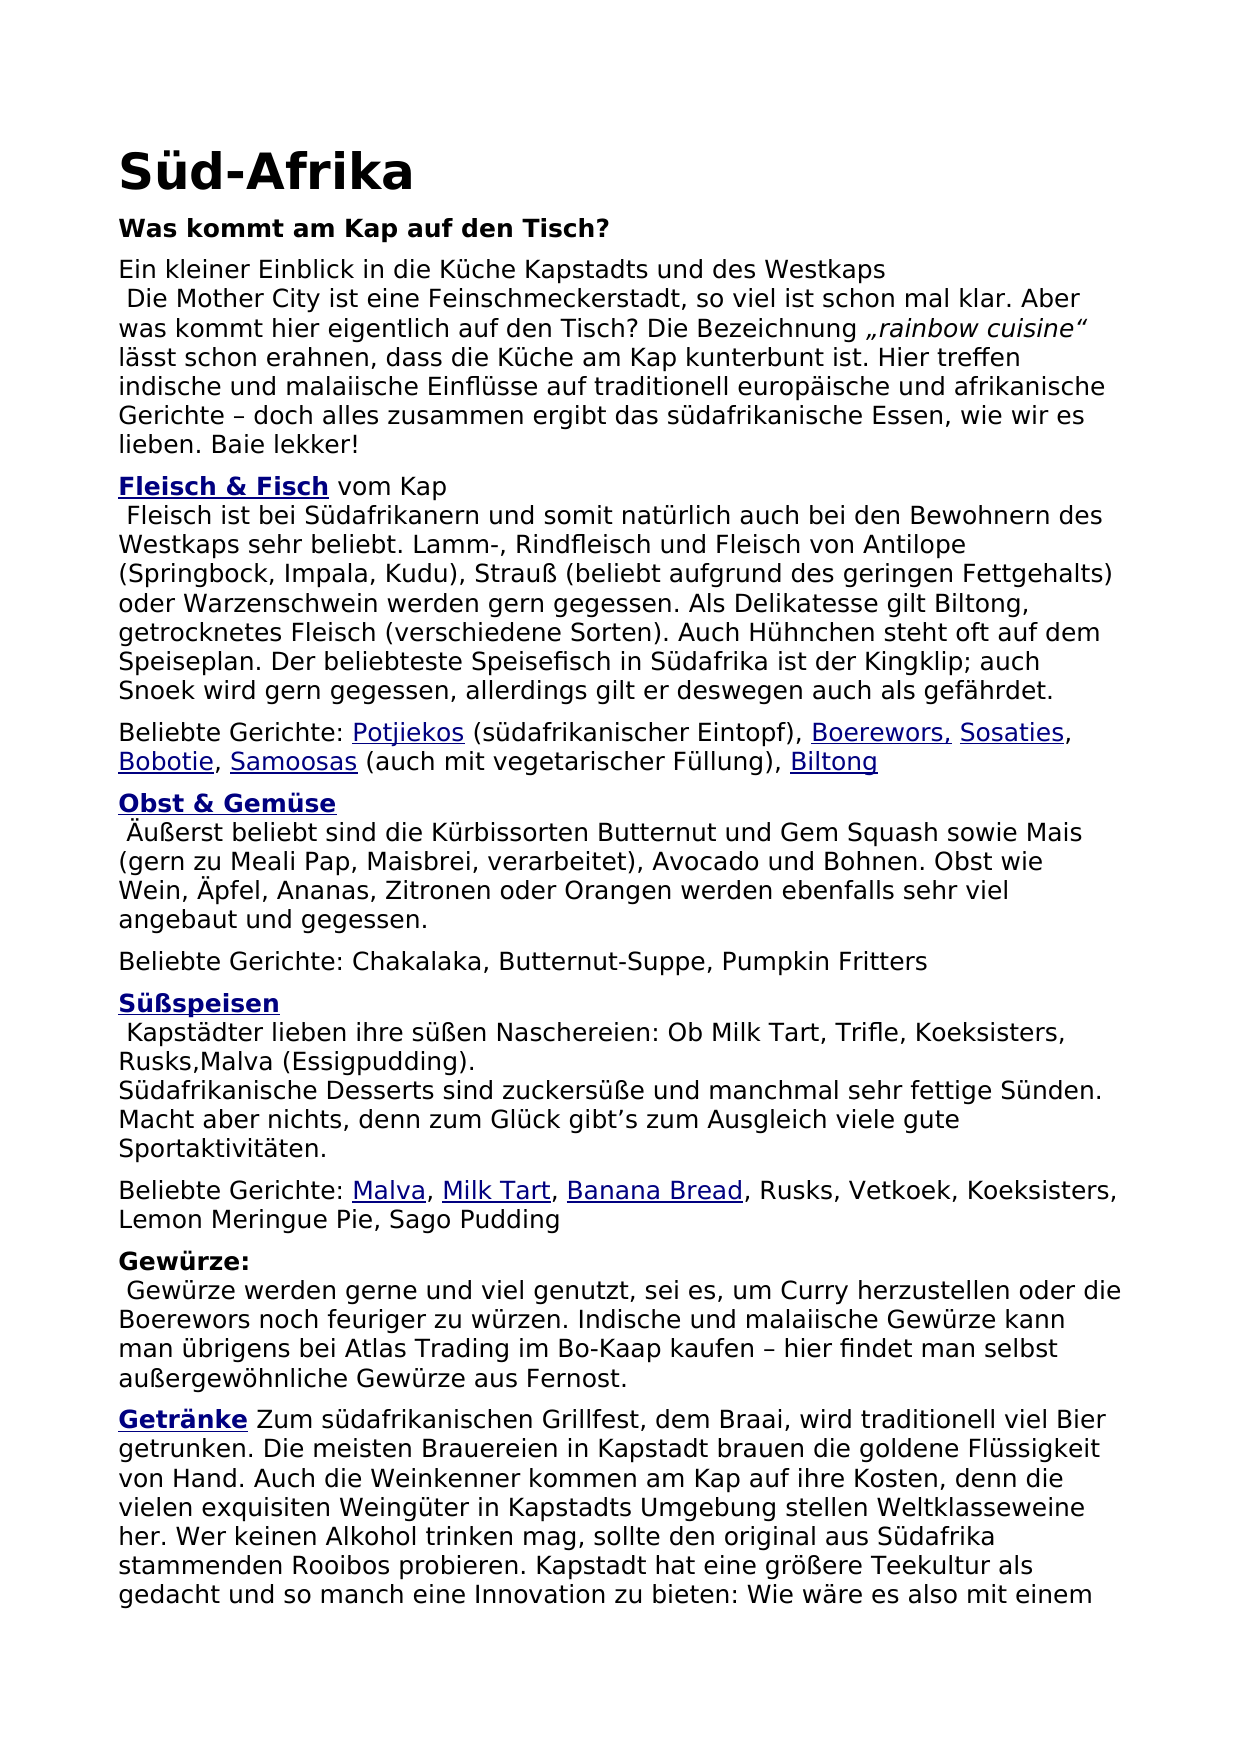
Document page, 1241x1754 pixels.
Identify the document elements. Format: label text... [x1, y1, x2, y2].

text Was kommt am Kap auf den Tisch? [118, 214, 1122, 243]
text Beliebte Gerichte: Malva, Milk Tart, Banana Bread, Rusks, Vetkoek, Koeksisters, Lemon Meringue Pie, Sago Pudding [118, 1176, 1122, 1235]
text Fleisch & Fisch vom Kap Fleisch ist bei Südafrikanern und somit natürlich auch bei den Bewohnern des Westkaps sehr beliebt. Lamm-, Rindfleisch und Fleisch von Antilope (Springbock, Impala, Kudu), Strauß (beliebt aufgrund des geringen Fettgehalts) oder Warzenschwein werden gern gegessen. Als Delikatesse gilt Biltong, getrocknetes Fleisch (verschiedene Sorten). Auch Hühnchen steht oft auf dem Speiseplan. Der beliebteste Speisefisch in Südafrika ist der Kingklip; auch Snoek wird gern gegessen, allerdings gilt er deswegen auch als gefährdet. [118, 472, 1122, 706]
text Beliebte Gerichte: Chakalaka, Butternut-Suppe, Pumpkin Fritters [118, 947, 1122, 976]
text Beliebte Gerichte: Potjiekos (südafrikanischer Eintopf), Boerewors, Sosaties, Bobotie, Samoosas (auch mit vegetarischer Füllung), Biltong [118, 718, 1122, 776]
text Obst & Gemüse Äußerst beliebt sind die Kürbissorten Butternut und Gem Squash sowie Mais (gern zu Meali Pap, Maisbrei, verarbeitet), Avocado und Bohnen. Obst wie Wein, Äpfel, Ananas, Zitronen oder Orangen werden ebenfalls sehr viel angebaut und gegessen. [118, 789, 1122, 935]
text Ein kleiner Einblick in die Küche Kapstadts und des Westkaps Die Mother City ist eine Feinschmeckerstadt, so viel ist schon mal klar. Aber was kommt hier eigentlich auf den Tisch? Die Bezeichnung „rainbow cuisine“ lässt schon erahnen, dass die Küche am Kap kunterbunt ist. Hier treffen indische und malaiische Einflüsse auf traditionell europäische und afrikanische Gerichte – doch alles zusammen ergibt das südafrikanische Essen, wie wir es lieben. Baie lekker! [118, 256, 1122, 460]
text Gewürze: Gewürze werden gerne und viel genutzt, sei es, um Curry herzustellen oder die Boerewors noch feuriger zu würzen. Indische und malaiische Gewürze kann man übrigens bei Atlas Trading im Bo-Kaap kaufen – hier findet man selbst außergewöhnliche Gewürze aus Fernost. [118, 1247, 1122, 1393]
text Getränke Zum südafrikanischen Grillfest, dem Braai, wird traditionell viel Bier getrunken. Die meisten Brauereien in Kapstadt brauen die goldene Flüssigkeit von Hand. Auch die Weinkenner kommen am Kap auf ihre Kosten, denn die vielen exquisiten Weingüter in Kapstadts Umgebung stellen Weltklasseweine her. Wer keinen Alkohol trinken mag, sollte den original aus Südafrika stammenden Rooibos probieren. Kapstadt hat eine größere Teekultur als gedacht und so manch eine Innovation zu bieten: Wie wäre es also mit einem [118, 1406, 1122, 1610]
subtitle Süd-Afrika [118, 143, 1122, 201]
text Süßspeisen Kapstädter lieben ihre süßen Naschereien: Ob Milk Tart, Trifle, Koeksisters, Rusks,Malva (Essigpudding). Südafrikanische Desserts sind zuckersüße und manchmal sehr fettige Sünden. Macht aber nichts, denn zum Glück gibt’s zum Ausgleich viele gute Sportaktivitäten. [118, 989, 1122, 1164]
